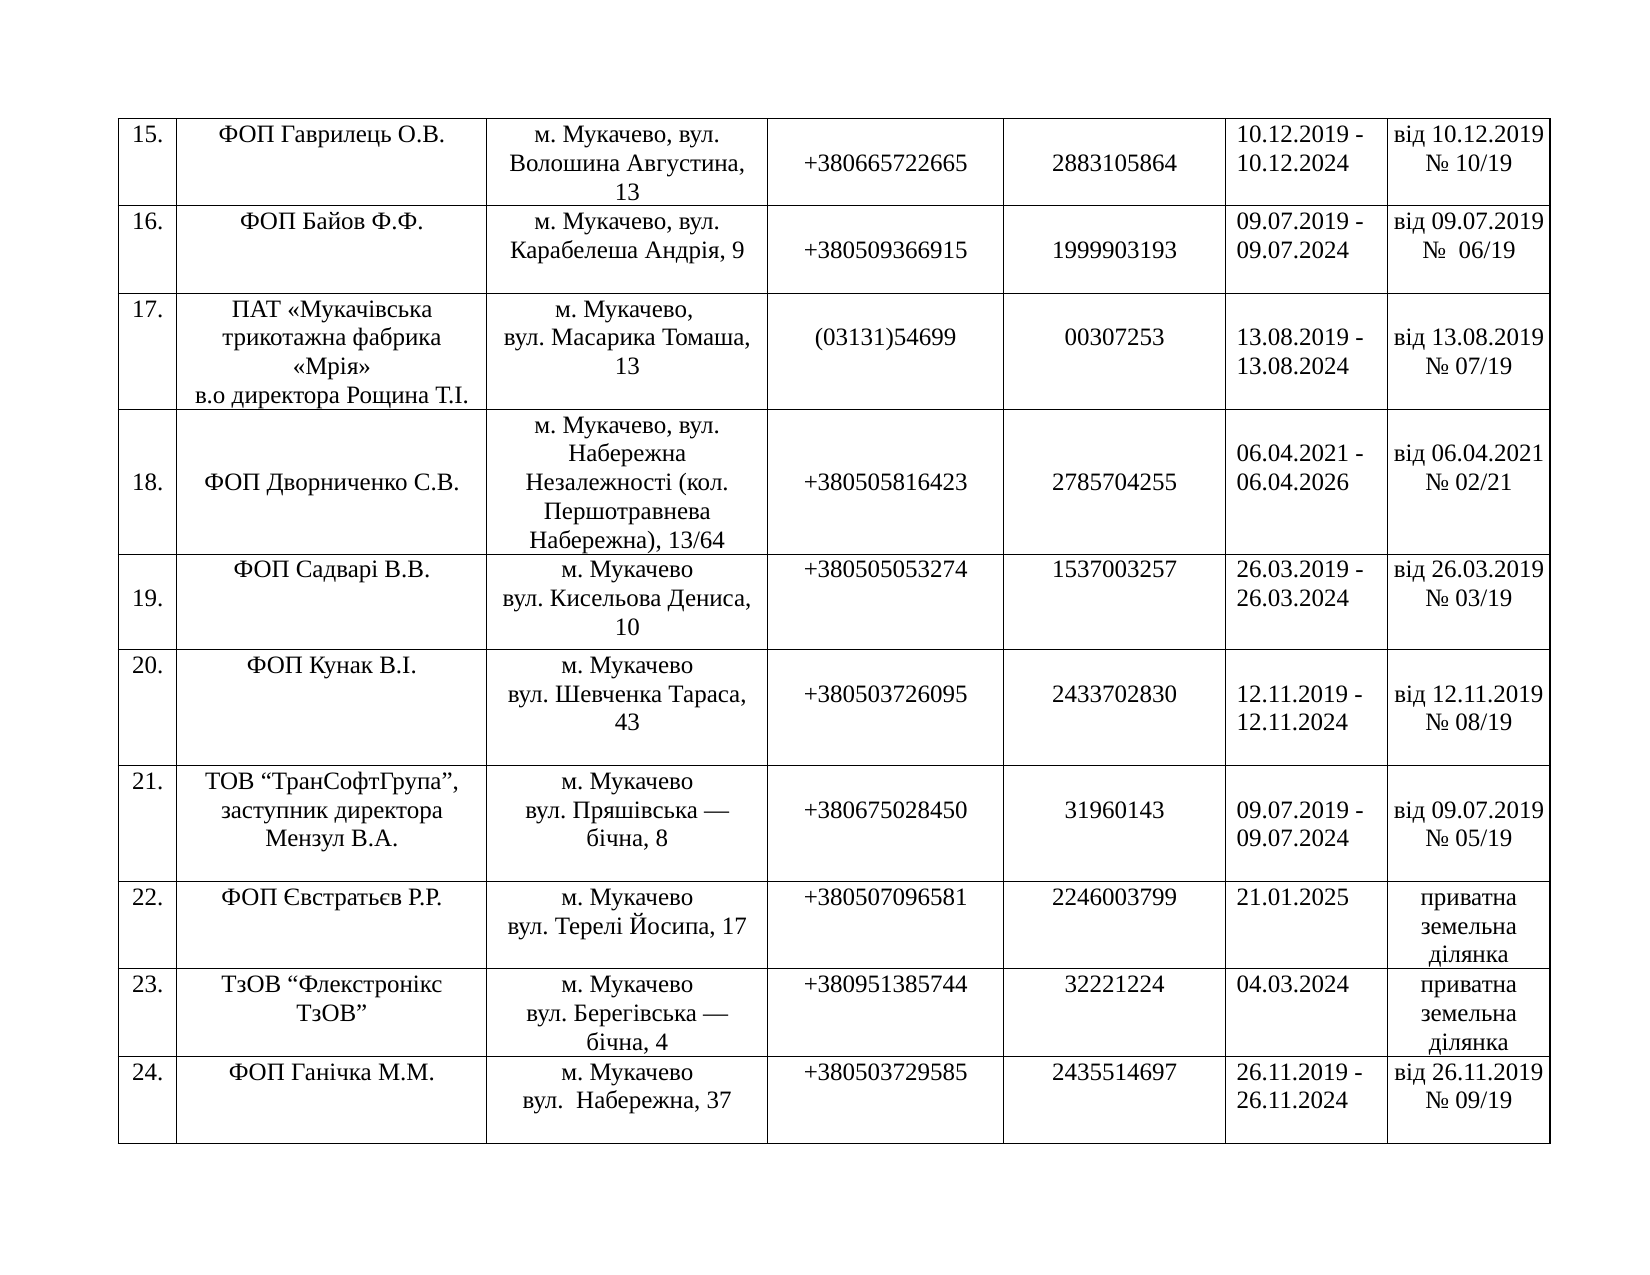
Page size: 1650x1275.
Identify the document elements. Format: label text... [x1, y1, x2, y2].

table_cell +380505053274 [768, 555, 1003, 649]
table_cell 18. [119, 410, 176, 553]
table_cell 09.07.2019 - 09.07.2024 [1226, 206, 1387, 293]
table_cell від 06.04.2021 № 02/21 [1388, 410, 1549, 553]
table_cell ФОП Ганічка М.М. [177, 1057, 486, 1143]
table_cell 00307253 [1004, 294, 1225, 409]
table_cell 06.04.2021 -06.04.2026 [1226, 410, 1387, 553]
table_cell 17. [119, 294, 176, 409]
table_cell 10.12.2019 -10.12.2024 [1226, 119, 1387, 205]
table_cell м. Мукачево, вул. Карабелеша Андрія, 9 [487, 206, 767, 293]
table_cell 2785704255 [1004, 410, 1225, 553]
table_cell 21. [119, 766, 176, 881]
table_cell ФОП Байов Ф.Ф. [177, 206, 486, 293]
table_cell 2246003799 [1004, 882, 1225, 968]
table_cell 12.11.2019 - 12.11.2024 [1226, 650, 1387, 765]
table_cell ФОП Гаврилець О.В. [177, 119, 486, 205]
table_cell 15. [119, 119, 176, 205]
table_cell 2883105864 [1004, 119, 1225, 205]
table_cell +380509366915 [768, 206, 1003, 293]
table_cell +380665722665 [768, 119, 1003, 205]
table_cell приватна земельна ділянка [1388, 969, 1549, 1056]
table_cell 26.03.2019 - 26.03.2024 [1226, 555, 1387, 649]
table_cell 23. [119, 969, 176, 1056]
table_cell ФОП Дворниченко С.В. [177, 410, 486, 553]
table_cell 2433702830 [1004, 650, 1225, 765]
table_cell м. Мукачево вул. Берегівська — бічна, 4 [487, 969, 767, 1056]
table_cell 32221224 [1004, 969, 1225, 1056]
table_cell 04.03.2024 [1226, 969, 1387, 1056]
table_cell м. Мукачево, вул. Набережна Незалежності (кол. Першотравнева Набережна), 13/64 [487, 410, 767, 553]
table_cell 09.07.2019 -09.07.2024 [1226, 766, 1387, 881]
table_cell від 10.12.2019 № 10/19 [1388, 119, 1549, 205]
table_cell від 09.07.2019 № 05/19 [1388, 766, 1549, 881]
table_cell м. Мукачево вул. Пряшівська — бічна, 8 [487, 766, 767, 881]
table_cell м. Мукачево вул. Шевченка Тараса, 43 [487, 650, 767, 765]
table_cell +380505816423 [768, 410, 1003, 553]
table_cell м. Мукачево вул. Кисельова Дениса, 10 [487, 555, 767, 649]
table_cell 16. [119, 206, 176, 293]
table_cell ФОП Садварі В.В. [177, 555, 486, 649]
table_cell м. Мукачево, вул. Волошина Августина, 13 [487, 119, 767, 205]
table_cell +380507096581 [768, 882, 1003, 968]
table_cell 26.11.2019 -26.11.2024 [1226, 1057, 1387, 1143]
table_cell +380503726095 [768, 650, 1003, 765]
table_cell від 09.07.2019 № 06/19 [1388, 206, 1549, 293]
table_cell м. Мукачево вул. Терелі Йосипа, 17 [487, 882, 767, 968]
table_cell +380503729585 [768, 1057, 1003, 1143]
table_cell ТОВ “ТранСофтГрупа”, заступник директора Мензул В.А. [177, 766, 486, 881]
table_cell 1537003257 [1004, 555, 1225, 649]
table_cell ФОП Кунак В.І. [177, 650, 486, 765]
table_cell від 13.08.2019 № 07/19 [1388, 294, 1549, 409]
table_cell від 26.03.2019 № 03/19 [1388, 555, 1549, 649]
table_cell ФОП Євстратьєв Р.Р. [177, 882, 486, 968]
table_cell +380951385744 [768, 969, 1003, 1056]
table_cell 2435514697 [1004, 1057, 1225, 1143]
table_cell 19. [119, 555, 176, 649]
table_cell ТзОВ “Флекстронікс ТзОВ” [177, 969, 486, 1056]
table_cell 21.01.2025 [1226, 882, 1387, 968]
table_cell м. Мукачево вул. Набережна, 37 [487, 1057, 767, 1143]
table_cell приватна земельна ділянка [1388, 882, 1549, 968]
table_cell 20. [119, 650, 176, 765]
table_cell від 12.11.2019 № 08/19 [1388, 650, 1549, 765]
table_cell ПАТ «Мукачівська трикотажна фабрика «Мрія» в.о директора Рощина Т.І. [177, 294, 486, 409]
table_cell від 26.11.2019 № 09/19 [1388, 1057, 1549, 1143]
table_cell +380675028450 [768, 766, 1003, 881]
table_cell (03131)54699 [768, 294, 1003, 409]
table_cell 22. [119, 882, 176, 968]
table_cell 1999903193 [1004, 206, 1225, 293]
table_cell 24. [119, 1057, 176, 1143]
table_cell 31960143 [1004, 766, 1225, 881]
table_cell 13.08.2019 -13.08.2024 [1226, 294, 1387, 409]
table_cell м. Мукачево, вул. Масарика Томаша, 13 [487, 294, 767, 409]
